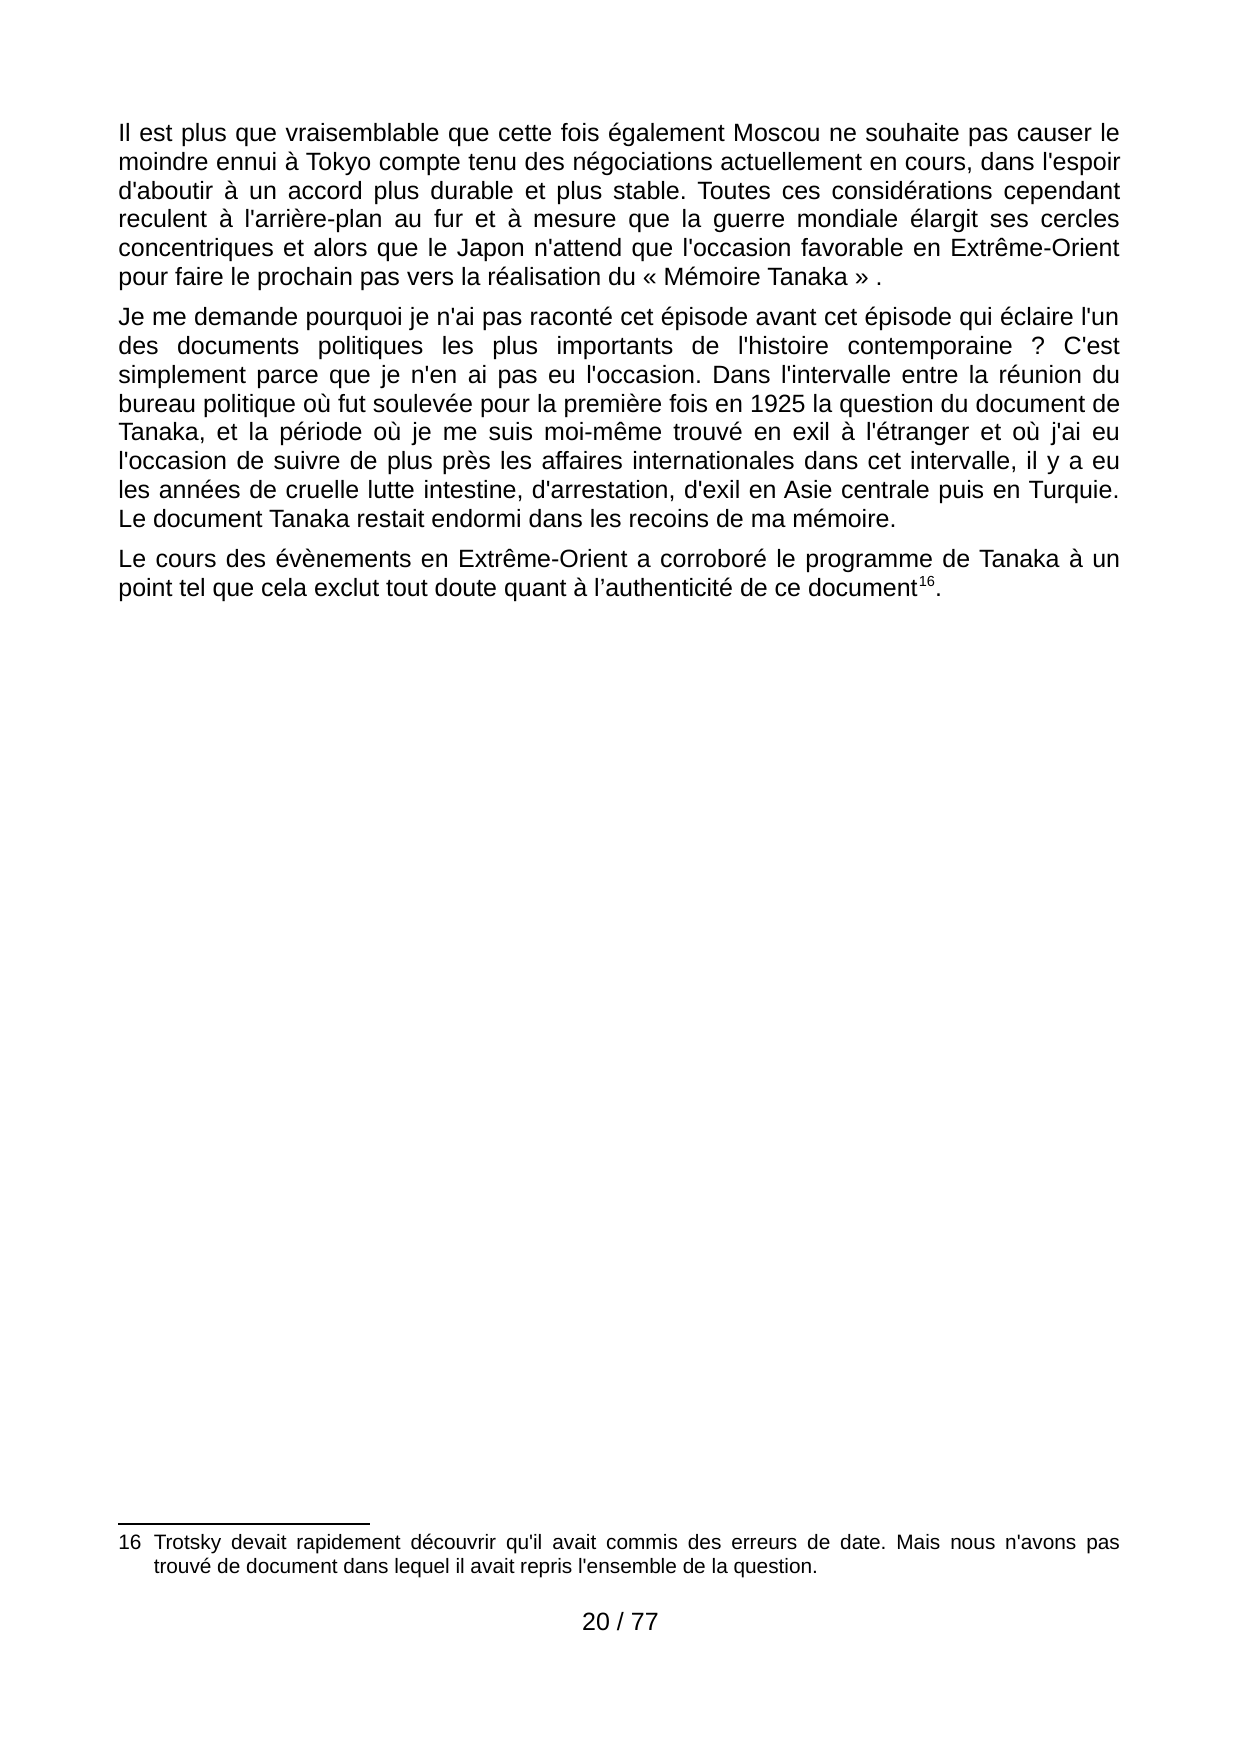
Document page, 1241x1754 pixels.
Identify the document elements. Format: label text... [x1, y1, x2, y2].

text Il est plus que vraisemblable que cette fois également Moscou ne souhaite pas causer le moindre ennui à Tokyo compte tenu des négociations actuellement en cours, dans l'espoir d'aboutir à un accord plus durable et plus stable. Toutes ces considérations cependant reculent à l'arrière-plan au fur et à mesure que la guerre mondiale élargit ses cercles concentriques et alors que le Japon n'attend que l'occasion favorable en Extrême-Orient pour faire le prochain pas vers la réalisation du « Mémoire Tanaka » . [118, 118, 1122, 291]
text Le cours des évènements en Extrême-Orient a corroboré le programme de Tanaka à un point tel que cela exclut tout doute quant à l’authenticité de ce document. [118, 544, 1122, 602]
text Trotsky devait rapidement découvrir qu'il avait commis des erreurs de date. Mais nous n'avons pas trouvé de document dans lequel il avait repris l'ensemble de la question. [118, 1530, 1122, 1578]
text Je me demande pourquoi je n'ai pas raconté cet épisode avant cet épisode qui éclaire l'un des documents politiques les plus importants de l'histoire contemporaine ? C'est simplement parce que je n'en ai pas eu l'occasion. Dans l'intervalle entre la réunion du bureau politique où fut soulevée pour la première fois en 1925 la question du document de Tanaka, et la période où je me suis moi-même trouvé en exil à l'étranger et où j'ai eu l'occasion de suivre de plus près les affaires internationales dans cet intervalle, il y a eu les années de cruelle lutte intestine, d'arrestation, d'exil en Asie centrale puis en Turquie. Le document Tanaka restait endormi dans les recoins de ma mémoire. [118, 302, 1122, 532]
